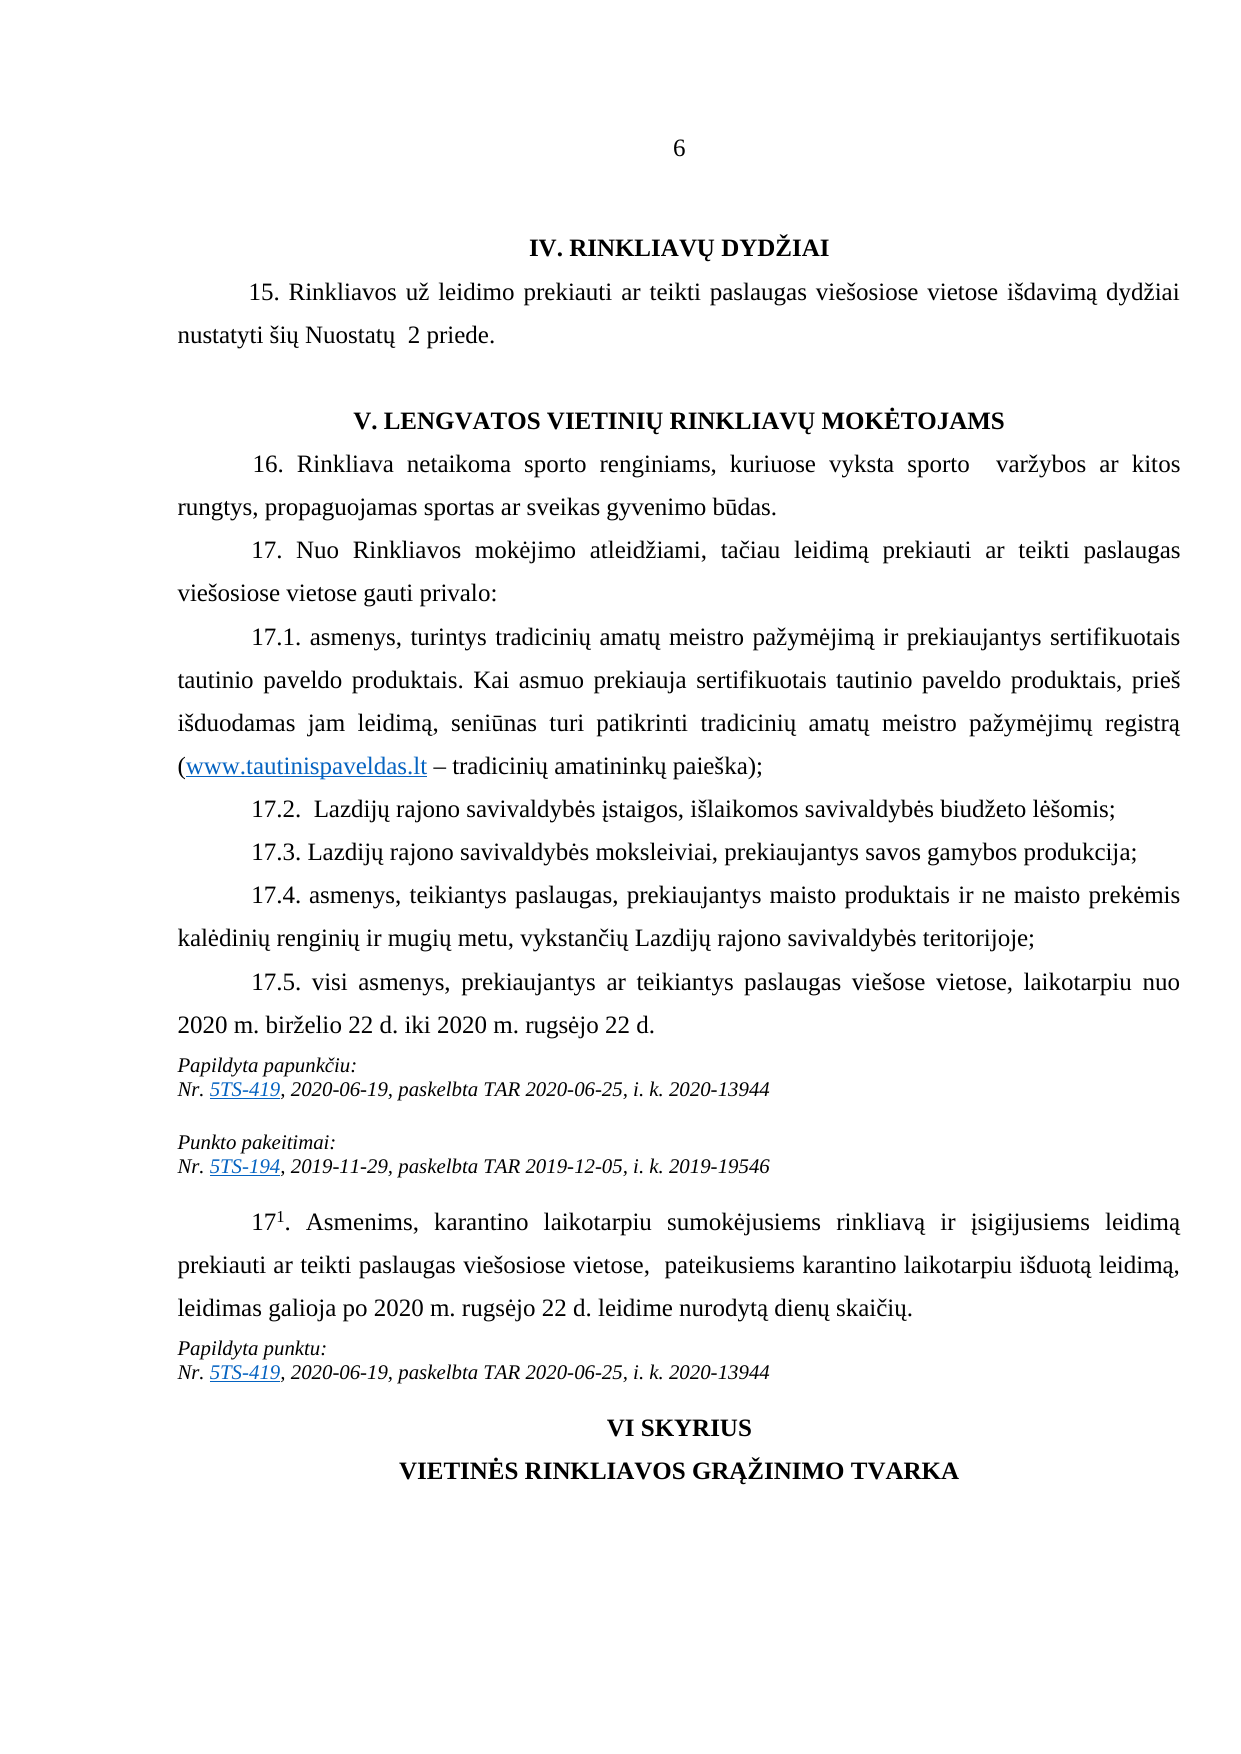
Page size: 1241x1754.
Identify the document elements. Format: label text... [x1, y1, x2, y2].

text 16. Rinkliava netaikoma sporto renginiams, kuriuose vyksta sporto varžybos ar kitos rungtys, propaguojamas sportas ar sveikas gyvenimo būdas. [177, 449, 1181, 521]
text 17.2. Lazdijų rajono savivaldybės įstaigos, išlaikomos savivaldybės biudžeto lėšomis; [177, 794, 1181, 823]
text V. LENGVATOS VIETINIŲ RINKLIAVŲ MOKĖTOJAMS [177, 406, 1181, 435]
text Nr. 5TS-419, 2020-06-19, paskelbta TAR 2020-06-25, i. k. 2020-13944 [177, 1077, 1181, 1101]
text 17. Nuo Rinkliavos mokėjimo atleidžiami, tačiau leidimą prekiauti ar teikti paslaugas viešosiose vietose gauti privalo: [177, 535, 1181, 607]
text Papildyta papunkčiu: [177, 1053, 1181, 1077]
text Papildyta punktu: [177, 1336, 1181, 1360]
text 17.4. asmenys, teikiantys paslaugas, prekiaujantys maisto produktais ir ne maisto prekėmis kalėdinių renginių ir mugių metu, vykstančių Lazdijų rajono savivaldybės teritorijoje; [177, 880, 1181, 952]
text 171. Asmenims, karantino laikotarpiu sumokėjusiems rinkliavą ir įsigijusiems leidimą prekiauti ar teikti paslaugas viešosiose vietose, pateikusiems karantino laikotarpiu išduotą leidimą, leidimas galioja po 2020 m. rugsėjo 22 d. leidime nurodytą dienų skaičių. [177, 1207, 1181, 1322]
text 17.3. Lazdijų rajono savivaldybės moksleiviai, prekiaujantys savos gamybos produkcija; [177, 837, 1181, 866]
text Punkto pakeitimai: [177, 1130, 1181, 1154]
text 17.1. asmenys, turintys tradicinių amatų meistro pažymėjimą ir prekiaujantys sertifikuotais tautinio paveldo produktais. Kai asmuo prekiauja sertifikuotais tautinio paveldo produktais, prieš išduodamas jam leidimą, seniūnas turi patikrinti tradicinių amatų meistro pažymėjimų registrą (www.tautinispaveldas.lt – tradicinių amatininkų paieška); [177, 622, 1181, 780]
text 17.5. visi asmenys, prekiaujantys ar teikiantys paslaugas viešose vietose, laikotarpiu nuo 2020 m. birželio 22 d. iki 2020 m. rugsėjo 22 d. [177, 967, 1181, 1038]
text IV. RINKLIAVŲ DYDŽIAI [177, 233, 1181, 262]
text 15. Rinkliavos už leidimo prekiauti ar teikti paslaugas viešosiose vietose išdavimą dydžiai nustatyti šių Nuostatų 2 priede. [177, 277, 1181, 348]
text VI SKYRIUS [177, 1413, 1181, 1442]
text Nr. 5TS-419, 2020-06-19, paskelbta TAR 2020-06-25, i. k. 2020-13944 [177, 1360, 1181, 1384]
text VIETINĖS RINKLIAVOS GRĄŽINIMO TVARKA [177, 1456, 1181, 1485]
text Nr. 5TS-194, 2019-11-29, paskelbta TAR 2019-12-05, i. k. 2019-19546 [177, 1154, 1181, 1178]
